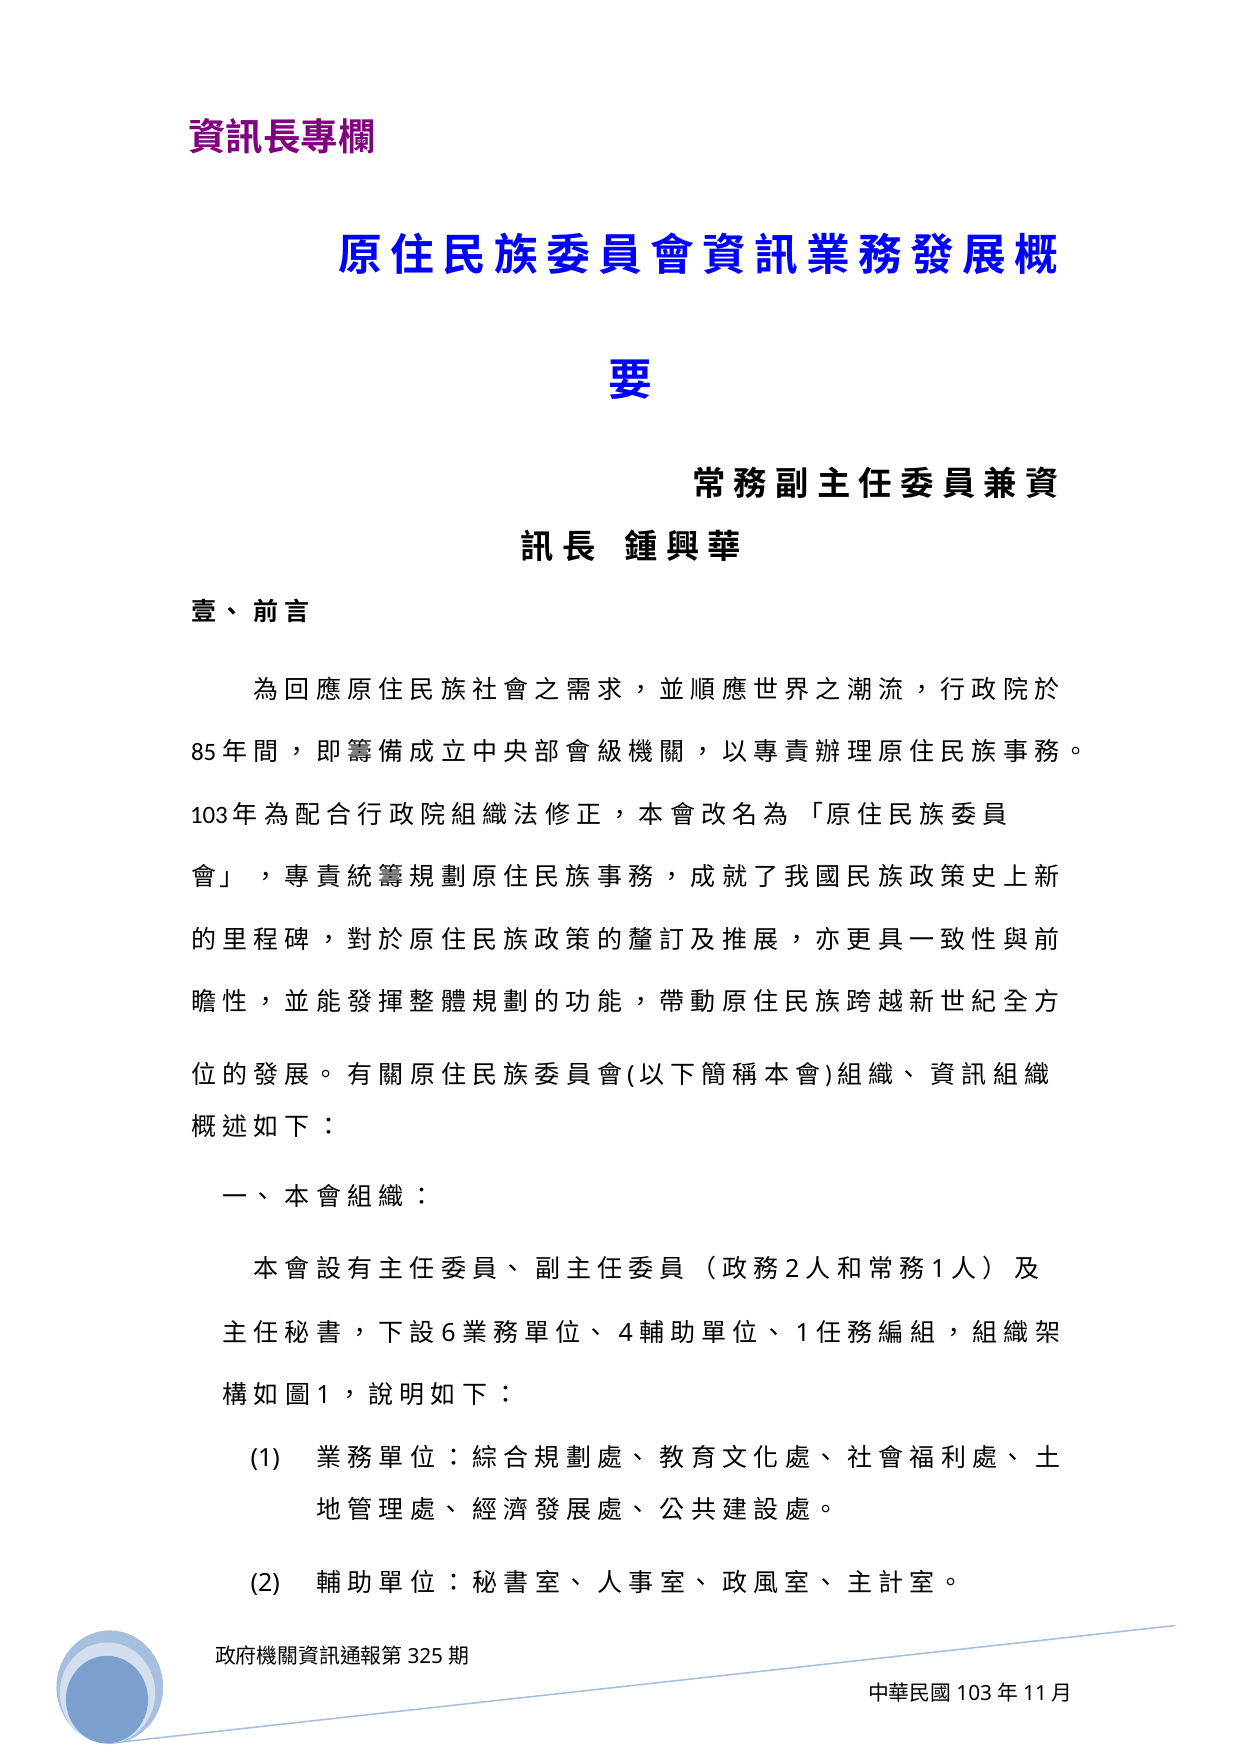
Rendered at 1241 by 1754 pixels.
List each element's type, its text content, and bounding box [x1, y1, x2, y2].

text 原住民族委員會資訊業務發展概要 [188, 178, 1073, 428]
text 資訊長專欄 [188, 106, 1073, 161]
text 一、本會組織： [217, 1153, 1073, 1216]
text 常務副主任委員兼資訊長 鍾興華 [188, 439, 1073, 564]
text 本會設有主任委員、副主任委員（政務2人和常務1人）及主任秘書，下設6業務單位、4輔助單位、1任務編組，組織架構如圖1，說明如下： [217, 1216, 1073, 1403]
text 壹、前言 [188, 568, 1073, 631]
list 業務單位：綜合規劃處、教育文化處、社會福利處、土地管理處、經濟發展處、公共建設處。 [247, 1403, 1073, 1528]
text 為回應原住民族社會之需求，並順應世界之潮流，行政院於85年間，即籌備成立中央部會級機關，以專責辦理原住民族事務。103年為配合行政院組織法修正，本會改名為「原住民族委員會」，專責統籌規劃原住民族事務，成就了我國民族政策史上新的里程碑，對於原住民族政策的釐訂及推展，亦更具一致性與前瞻性，並能發揮整體規劃的功能，帶動原住民族跨越新世紀全方位的發展。有關原住民族委員會(以下簡稱本會)組織、資訊組織概述如下： [188, 646, 1073, 1146]
list 輔助單位：秘書室、人事室、政風室、主計室。 [247, 1528, 1073, 1591]
